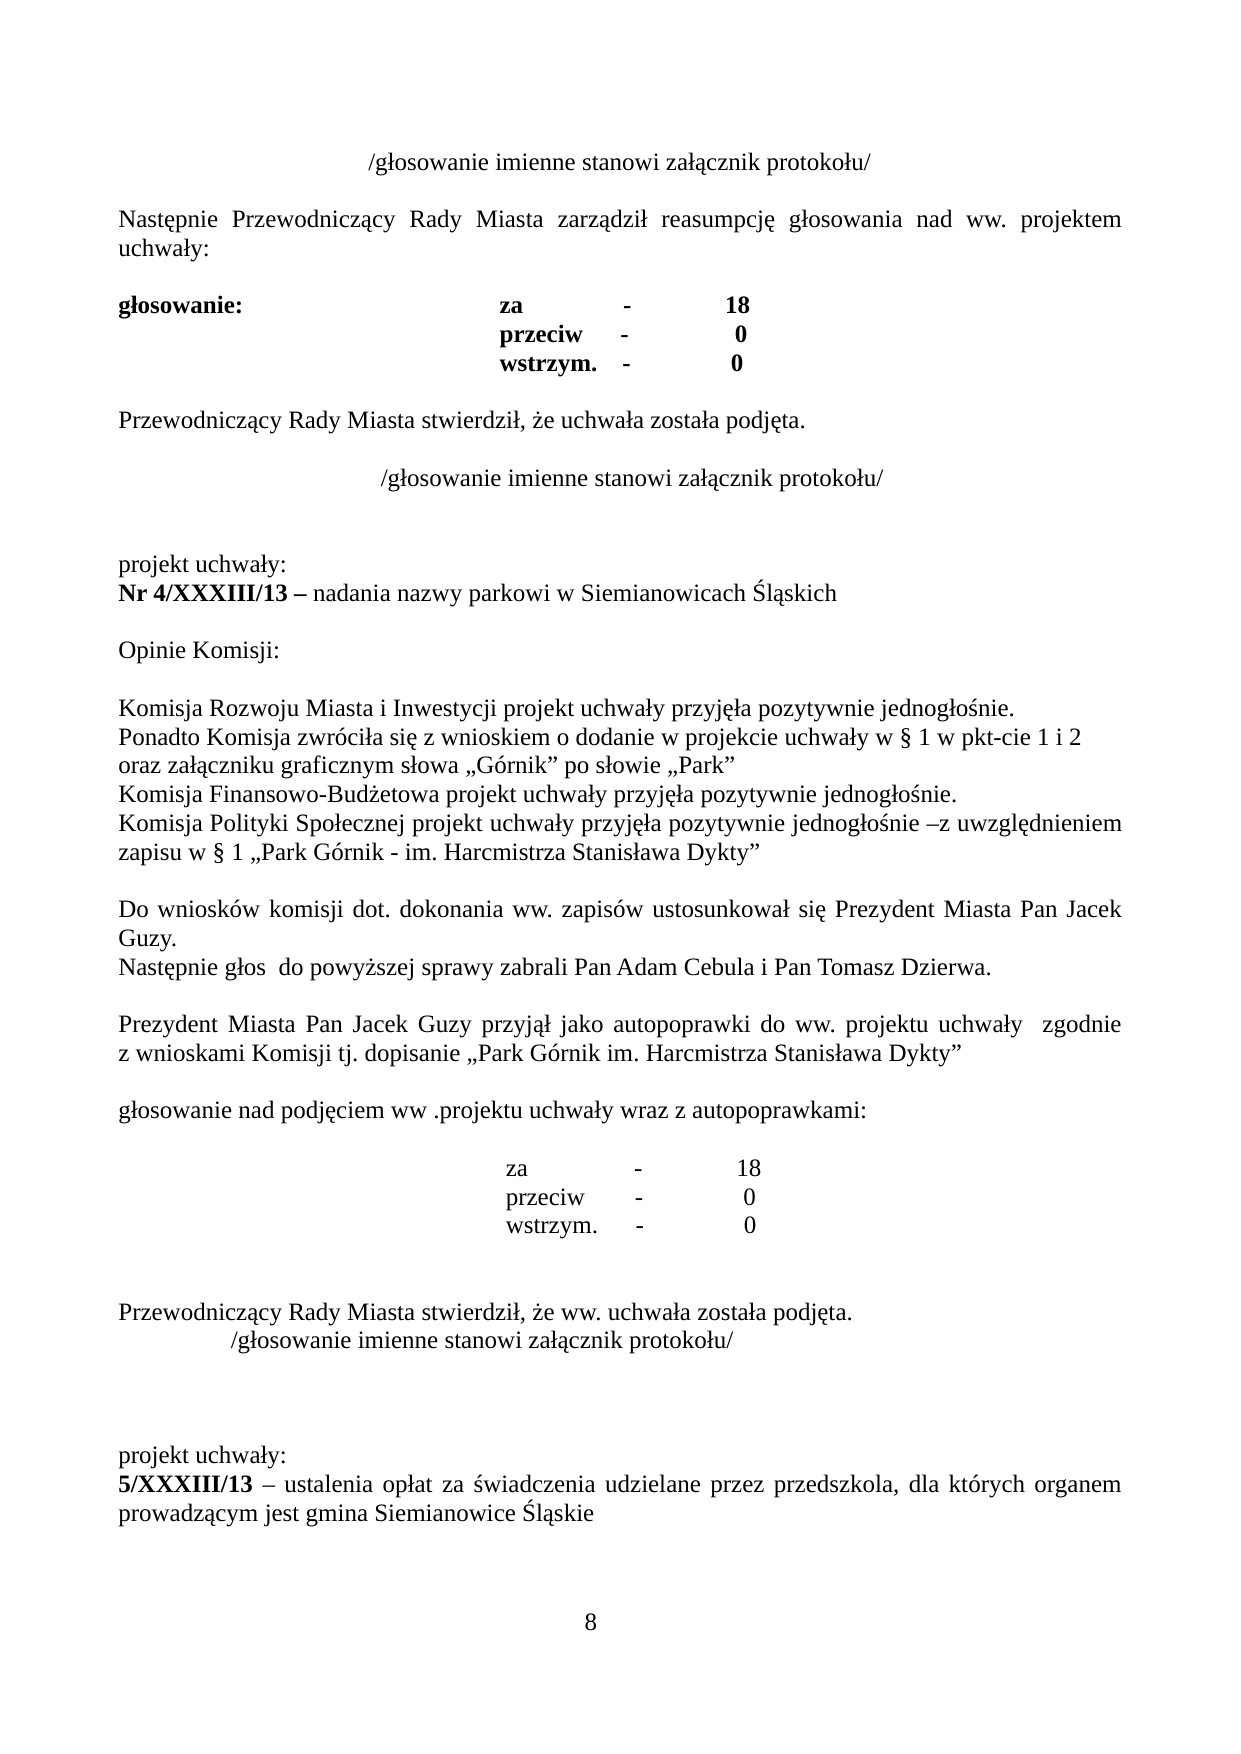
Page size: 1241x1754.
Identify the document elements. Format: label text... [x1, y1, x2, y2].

text projekt uchwały: [118, 1441, 1123, 1469]
text projekt uchwały: [118, 549, 1123, 578]
text Komisja Rozwoju Miasta i Inwestycji projekt uchwały przyjęła pozytywnie jednogłośnie. [118, 693, 1123, 722]
text Przewodniczący Rady Miasta stwierdził, że ww. uchwała została podjęta. [118, 1297, 1123, 1326]
text Następnie głos do powyższej sprawy zabrali Pan Adam Cebula i Pan Tomasz Dzierwa. [118, 952, 1123, 981]
text Prezydent Miasta Pan Jacek Guzy przyjął jako autopoprawki do ww. projektu uchwały zgodnie z wnioskami Komisji tj. dopisanie „Park Górnik im. Harcmistrza Stanisława Dykty” [118, 1009, 1123, 1067]
text /głosowanie imienne stanowi załącznik protokołu/ [118, 463, 1123, 492]
text Do wniosków komisji dot. dokonania ww. zapisów ustosunkował się Prezydent Miasta Pan Jacek Guzy. [118, 894, 1123, 952]
text za - 18 [118, 1153, 1123, 1182]
text głosowanie nad podjęciem ww .projektu uchwały wraz z autopoprawkami: [118, 1096, 1123, 1124]
text Komisja Polityki Społecznej projekt uchwały przyjęła pozytywnie jednogłośnie –z uwzględnieniem zapisu w § 1 „Park Górnik - im. Harcmistrza Stanisława Dykty” [118, 808, 1123, 866]
text Ponadto Komisja zwróciła się z wnioskiem o dodanie w projekcie uchwały w § 1 w pkt-cie 1 i 2 [118, 722, 1123, 751]
text Nr 4/XXXIII/13 – nadania nazwy parkowi w Siemianowicach Śląskich [118, 578, 1123, 607]
text Opinie Komisji: [118, 636, 1123, 664]
text Następnie Przewodniczący Rady Miasta zarządził reasumpcję głosowania nad ww. projektem uchwały: [118, 204, 1123, 262]
text głosowanie: za - 18 [118, 291, 1123, 319]
text przeciw - 0 [118, 1182, 1123, 1211]
text przeciw - 0 [118, 319, 1123, 348]
text Przewodniczący Rady Miasta stwierdził, że uchwała została podjęta. [118, 406, 1123, 434]
text oraz załączniku graficznym słowa „Górnik” po słowie „Park” [118, 751, 1123, 779]
text wstrzym. - 0 [118, 1211, 1123, 1239]
text Komisja Finansowo-Budżetowa projekt uchwały przyjęła pozytywnie jednogłośnie. [118, 779, 1123, 808]
text /głosowanie imienne stanowi załącznik protokołu/ [118, 1326, 1123, 1354]
text wstrzym. - 0 [118, 348, 1123, 377]
text /głosowanie imienne stanowi załącznik protokołu/ [118, 147, 1123, 176]
text 5/XXXIII/13 – ustalenia opłat za świadczenia udzielane przez przedszkola, dla których organem prowadzącym jest gmina Siemianowice Śląskie [118, 1469, 1123, 1527]
